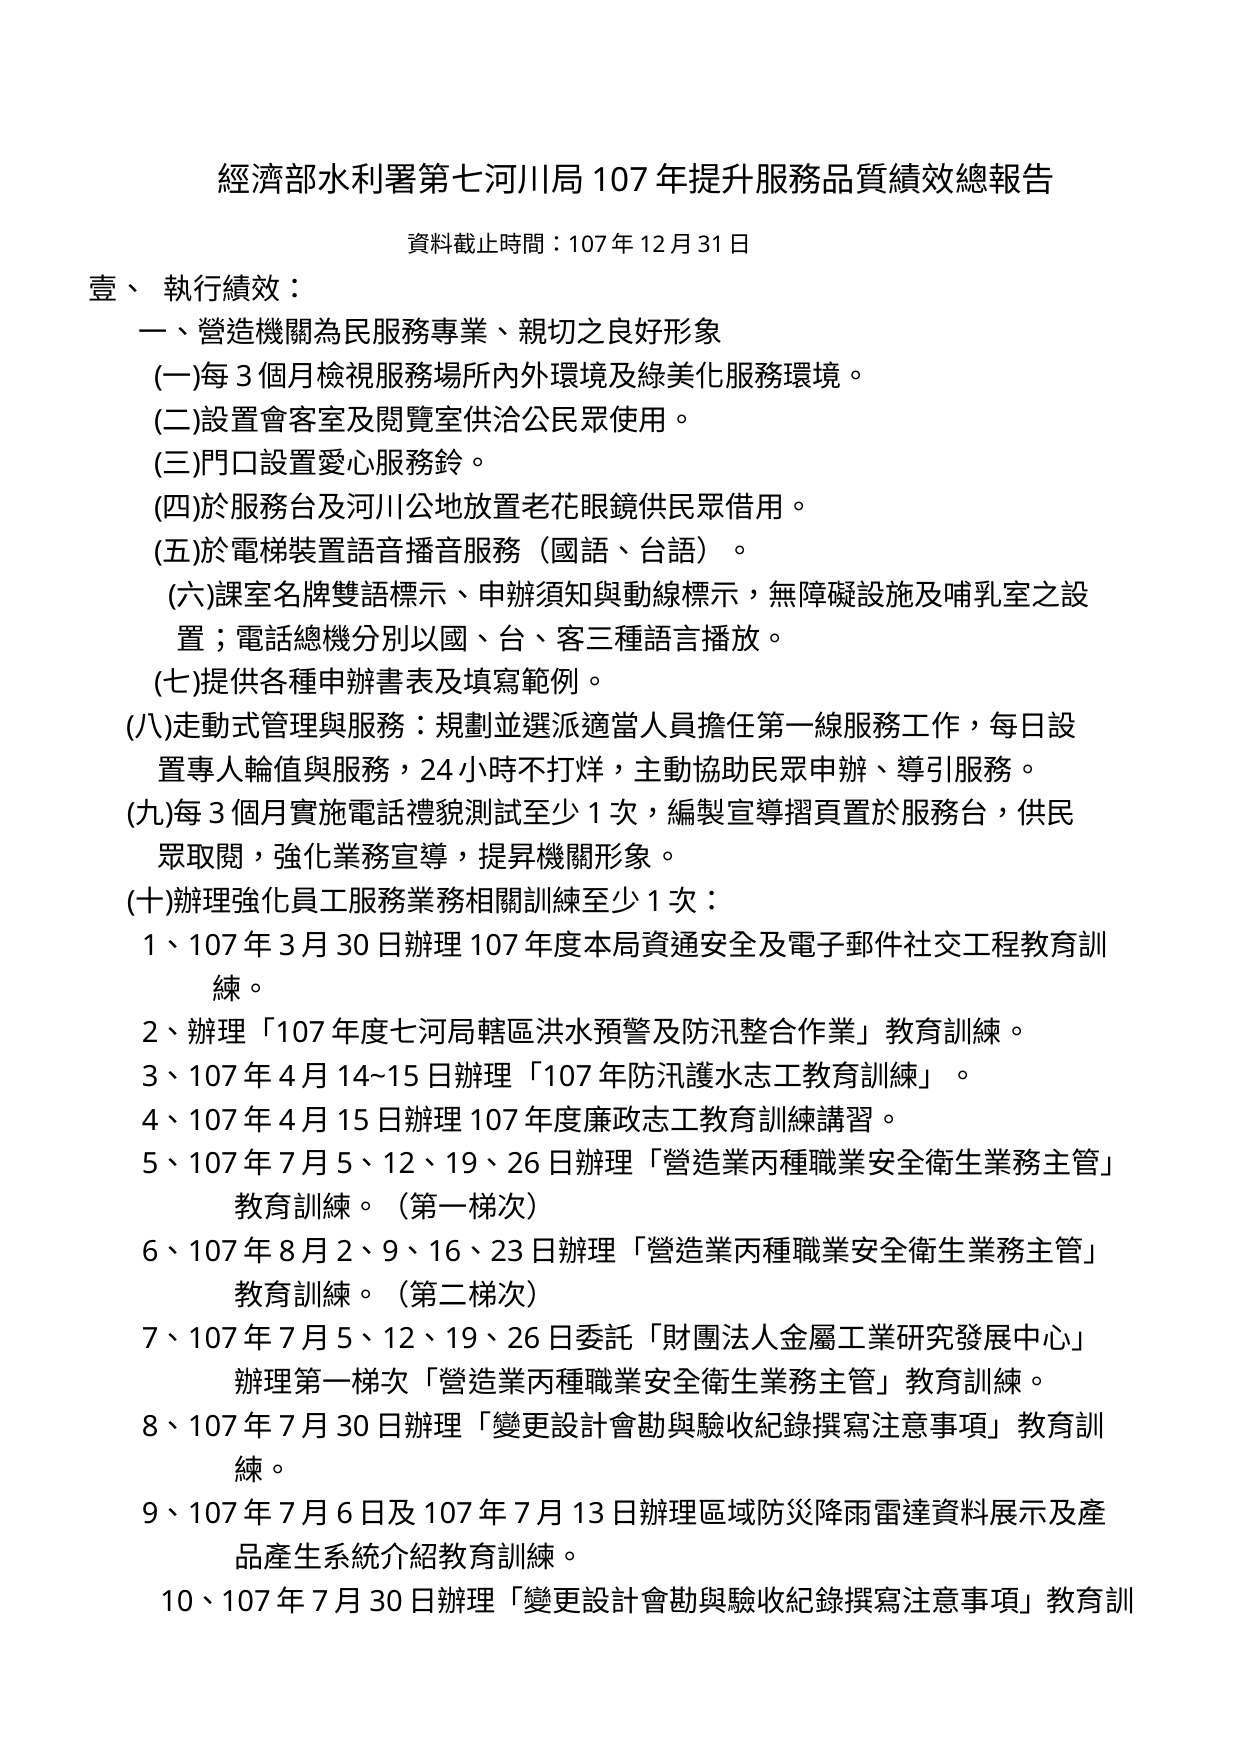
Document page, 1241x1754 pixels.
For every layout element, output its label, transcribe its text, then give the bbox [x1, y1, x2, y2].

text 8、107年7月30日辦理「變更設計會勘與驗收紀錄撰寫注意事項」教育訓 [89, 1402, 1134, 1446]
list 執行績效： [89, 264, 1134, 308]
text 眾取閱，強化業務宣導，提昇機關形象。 [89, 833, 1134, 877]
text (十)辦理強化員工服務業務相關訓練至少1次： [89, 877, 1134, 921]
text 練。 [89, 964, 1134, 1008]
text (四)於服務台及河川公地放置老花眼鏡供民眾借用。 [139, 483, 1134, 527]
text 7、107年7月5、12、19、26日委託「財團法人金屬工業研究發展中心」 [89, 1314, 1134, 1358]
text 置專人輪值與服務，24小時不打烊，主動協助民眾申辦、導引服務。 [89, 746, 1134, 789]
text 資料截止時間：107年12月31日 [89, 221, 1134, 264]
text (七)提供各種申辦書表及填寫範例。 [139, 658, 1134, 702]
text 4、107年4月15日辦理107年度廉政志工教育訓練講習。 [89, 1096, 1134, 1139]
text (二)設置會客室及閱覽室供洽公民眾使用。 [139, 396, 1134, 439]
text 練。 [89, 1446, 1134, 1489]
text 5、107年7月5、12、19、26日辦理「營造業丙種職業安全衛生業務主管」 [89, 1139, 1134, 1183]
text 一、營造機關為民服務專業、親切之良好形象 [139, 308, 1134, 352]
text 教育訓練。（第一梯次） [89, 1183, 1134, 1227]
text 10、107年7月30日辦理「變更設計會勘與驗收紀錄撰寫注意事項」教育訓 [89, 1577, 1134, 1621]
text (一)每3個月檢視服務場所內外環境及綠美化服務環境。 [139, 352, 1134, 396]
text (五)於電梯裝置語音播音服務（國語、台語）。 [139, 527, 1134, 571]
text 2、辦理「107年度七河局轄區洪水預警及防汛整合作業」教育訓練。 [89, 1008, 1134, 1052]
text 6、107年8月2、9、16、23日辦理「營造業丙種職業安全衛生業務主管」 [89, 1227, 1134, 1271]
text 9、107年7月6日及107年7月13日辦理區域防災降雨雷達資料展示及產 [89, 1489, 1134, 1533]
text 1、107年3月30日辦理107年度本局資通安全及電子郵件社交工程教育訓 [89, 921, 1134, 964]
text (三)門口設置愛心服務鈴。 [139, 439, 1134, 483]
text 教育訓練。（第二梯次） [89, 1271, 1134, 1314]
text 置；電話總機分別以國、台、客三種語言播放。 [139, 614, 1134, 658]
text 3、107年4月14~15日辦理「107年防汛護水志工教育訓練」。 [89, 1052, 1134, 1096]
text 辦理第一梯次「營造業丙種職業安全衛生業務主管」教育訓練。 [89, 1358, 1134, 1402]
text (九)每3個月實施電話禮貌測試至少1次，編製宣導摺頁置於服務台，供民 [89, 789, 1134, 833]
text (八)走動式管理與服務：規劃並選派適當人員擔任第一線服務工作，每日設 [51, 702, 1134, 746]
text 品產生系統介紹教育訓練。 [89, 1533, 1134, 1577]
text 經濟部水利署第七河川局107年提升服務品質績效總報告 [89, 133, 1134, 221]
text (六)課室名牌雙語標示、申辦須知與動線標示，無障礙設施及哺乳室之設 [139, 571, 1134, 614]
